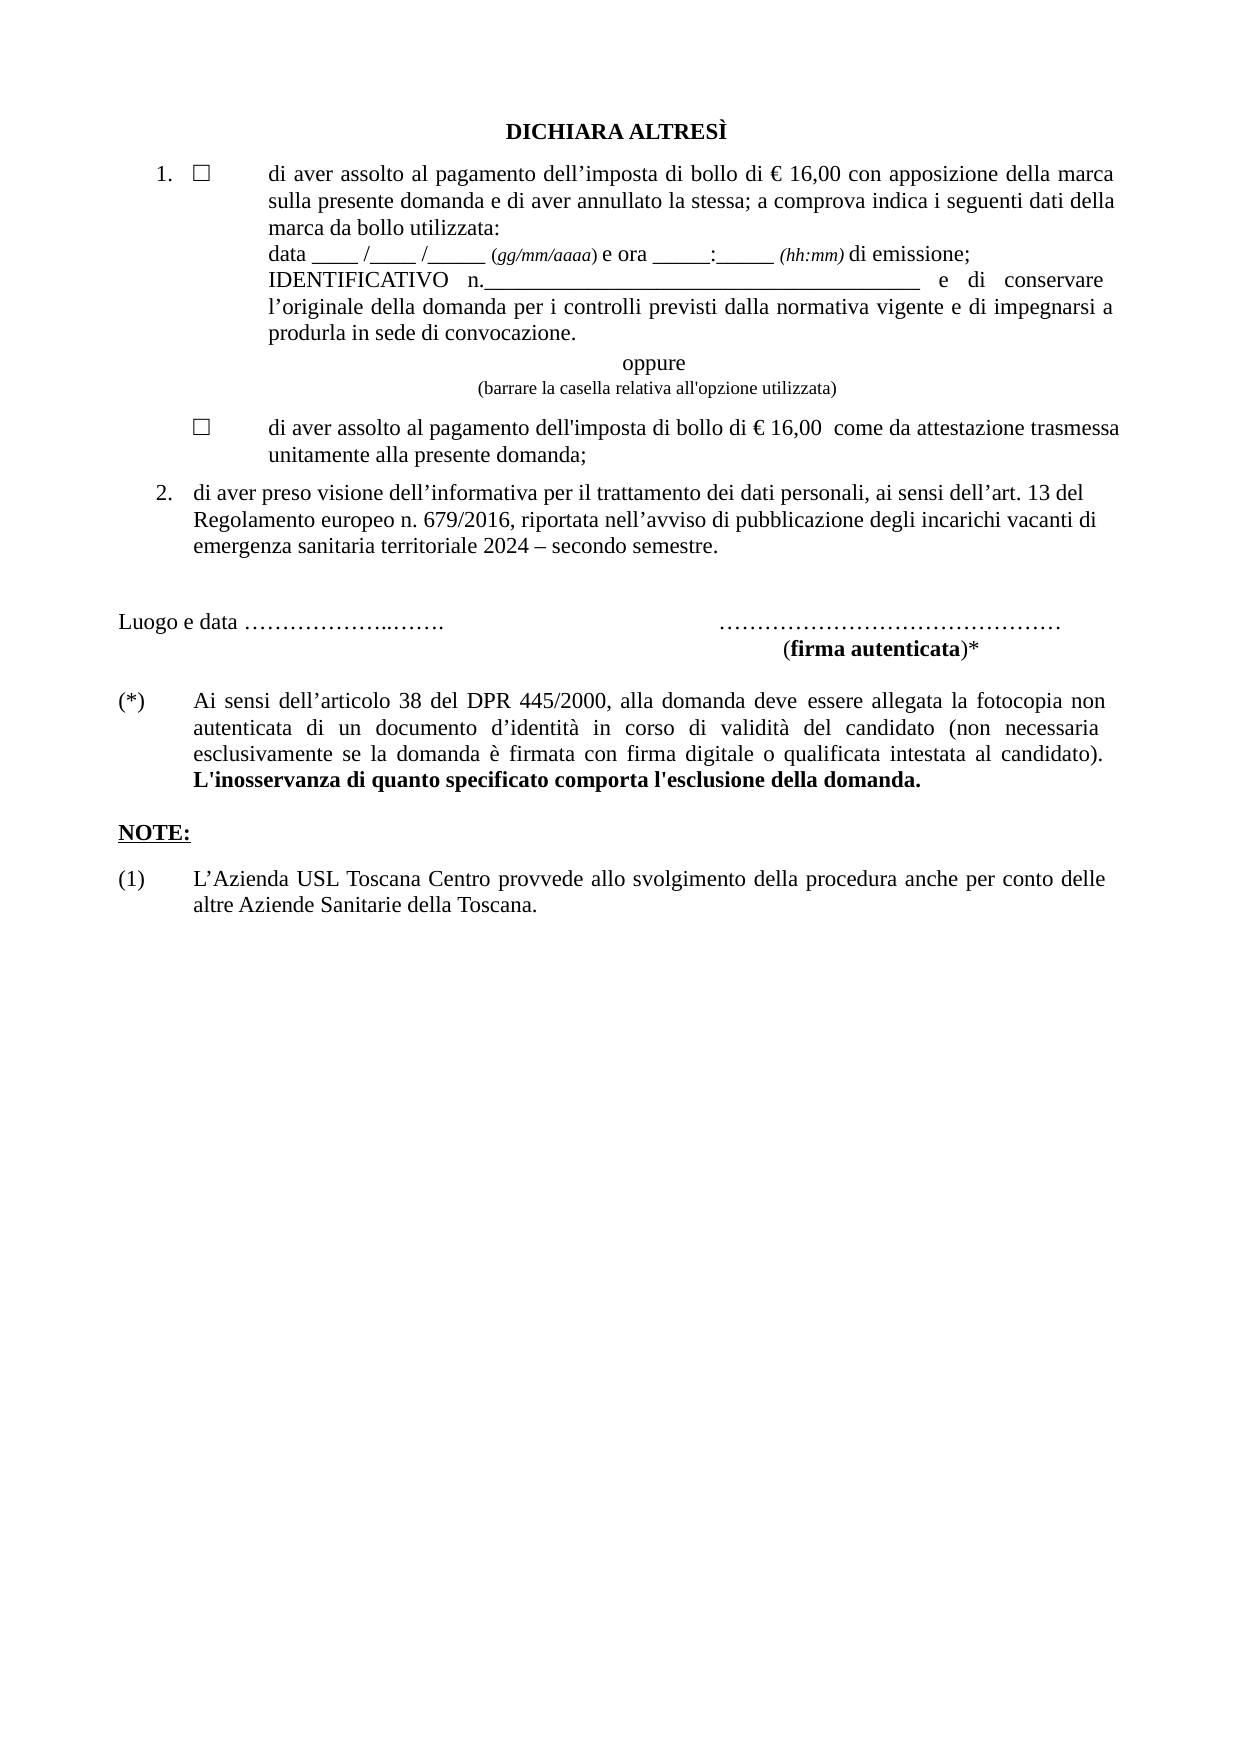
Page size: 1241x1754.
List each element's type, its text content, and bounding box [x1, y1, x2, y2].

text (*) Ai sensi dell’articolo 38 del DPR 445/2000, alla domanda deve essere allegata la fotocopia non autenticata di un documento d’identità in corso di validità del candidato (non necessaria esclusivamente se la domanda è firmata con firma digitale o qualificata intestata al candidato). L'inosservanza di quanto specificato comporta l'esclusione della domanda. [118, 687, 1114, 793]
text (firma autenticata)* [783, 634, 1114, 661]
list IDENTIFICATIVO n.______________________________________ e di conservare l’originale della domanda per i controlli previsti dalla normativa vigente e di impegnarsi a produrla in sede di convocazione. [156, 266, 1122, 346]
list data ____ /____ /_____ (gg/mm/aaaa) e ora _____:_____ (hh:mm) di emissione; [156, 240, 1122, 266]
subtitle L’Azienda USL Toscana Centro provvede allo svolgimento della procedura anche per conto delle altre Aziende Sanitarie della Toscana. [118, 865, 1114, 918]
list di aver preso visione dell’informativa per il trattamento dei dati personali, ai sensi dell’art. 13 del Regolamento europeo n. 679/2016, riportata nell’avviso di pubblicazione degli incarichi vacanti di emergenza sanitaria territoriale 2024 – secondo semestre. [156, 479, 1122, 558]
text DICHIARA ALTRESÌ [118, 118, 1114, 144]
text NOTE: [118, 819, 1114, 845]
text Luogo e data ………………..……. ……………………………………… [118, 608, 1114, 634]
text oppure [118, 346, 1114, 377]
list □ di aver assolto al pagamento dell'imposta di bollo di € 16,00 come da attestazione trasmessa unitamente alla presente domanda; [156, 410, 1122, 467]
list (barrare la casella relativa all'opzione utilizzata) [156, 377, 1122, 398]
list □ di aver assolto al pagamento dell’imposta di bollo di € 16,00 con apposizione della marca sulla presente domanda e di aver annullato la stessa; a comprova indica i seguenti dati della marca da bollo utilizzata: [156, 156, 1122, 240]
